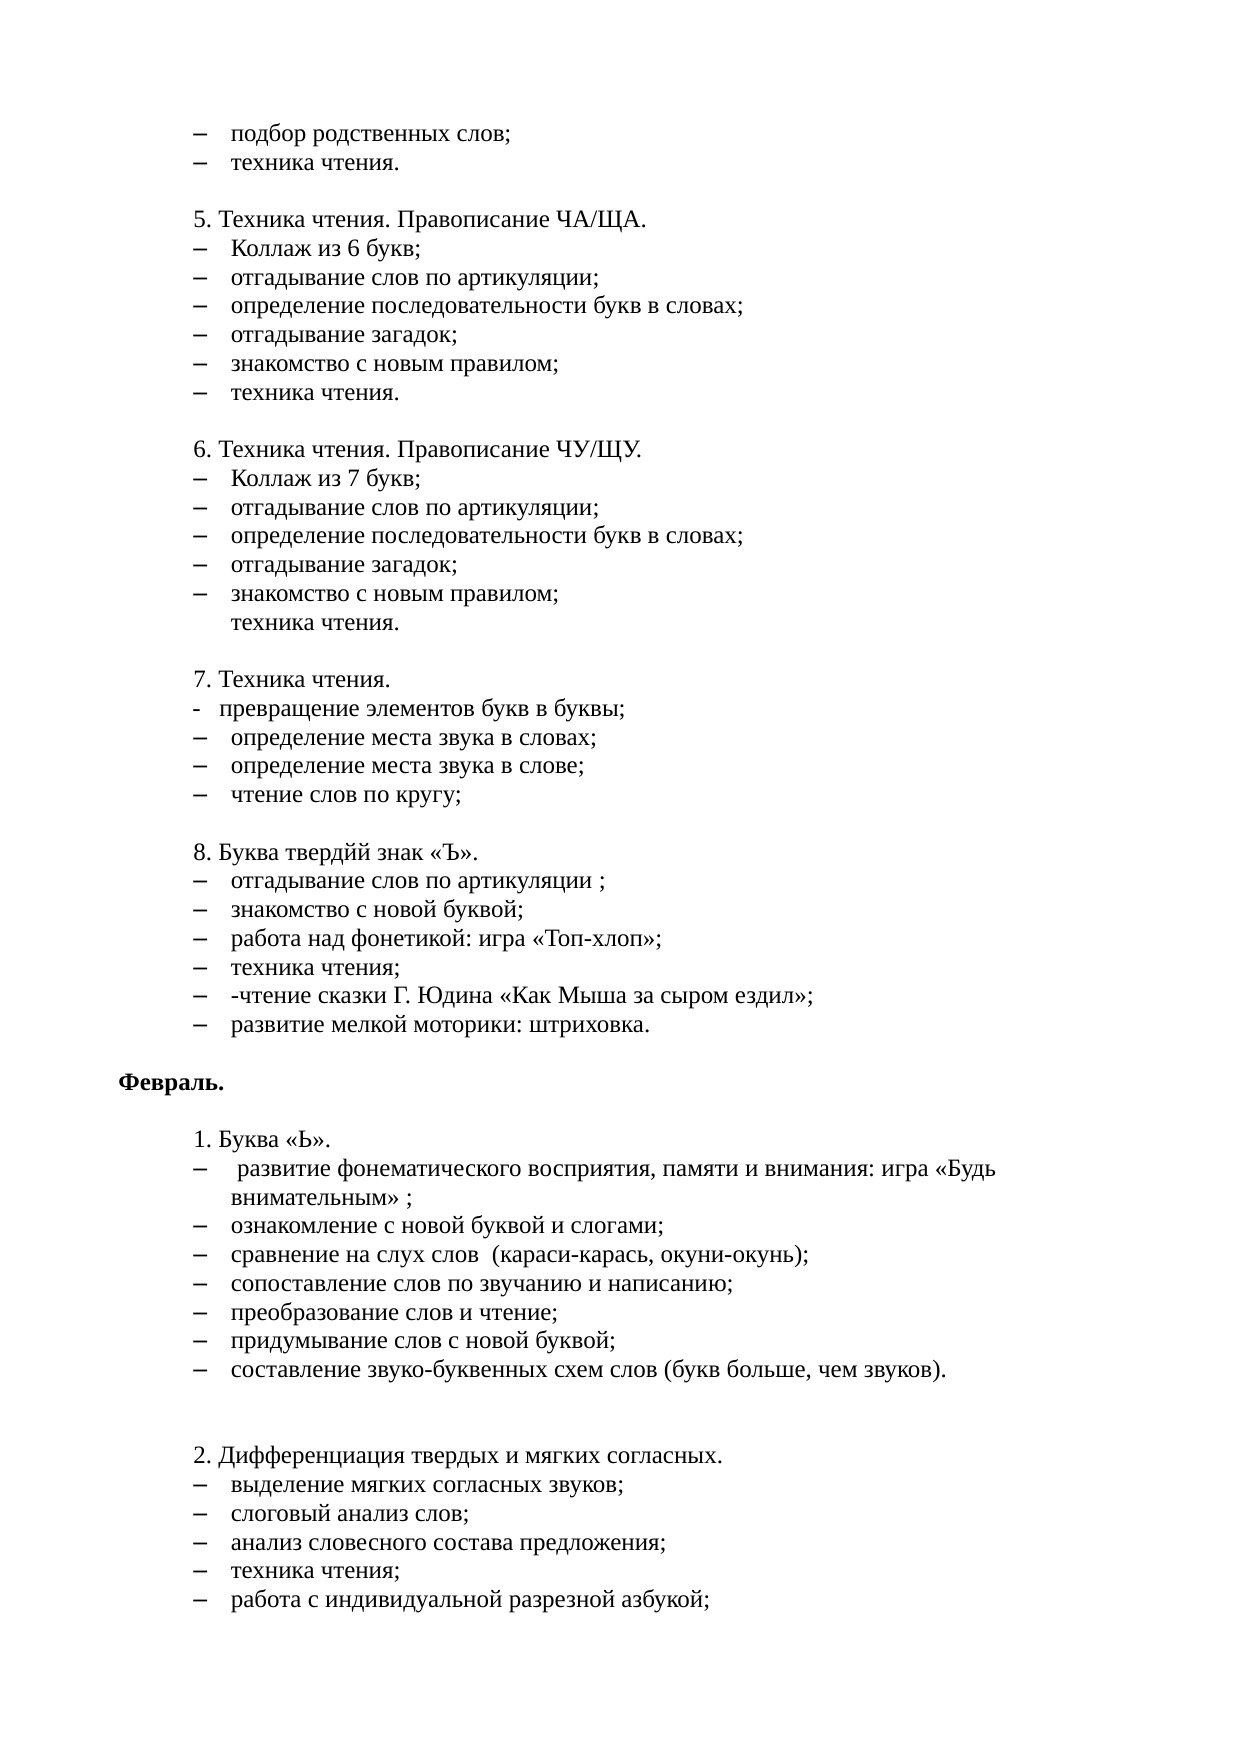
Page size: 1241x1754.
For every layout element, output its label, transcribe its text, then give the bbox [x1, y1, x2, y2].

list слоговый анализ слов; [193, 1498, 1122, 1527]
list чтение слов по кругу; [193, 779, 1122, 808]
list выделение мягких согласных звуков; [193, 1469, 1122, 1498]
list определение места звука в слове; [193, 751, 1122, 779]
list подбор родственных слов; [193, 118, 1122, 147]
list 1. Буква «Ь». [156, 1124, 1122, 1153]
list развитие фонематического восприятия, памяти и внимания: игра «Будь внимательным» ; [193, 1153, 1122, 1211]
list техника чтения; [193, 1556, 1122, 1584]
list работа с индивидуальной разрезной азбукой; [193, 1584, 1122, 1613]
list отгадывание слов по артикуляции; [193, 492, 1122, 521]
list сравнение на слух слов (караси-карась, окуни-окунь); [193, 1239, 1122, 1268]
list преобразование слов и чтение; [193, 1297, 1122, 1326]
list отгадывание загадок; [193, 549, 1122, 578]
list определение последовательности букв в словах; [193, 291, 1122, 319]
list Коллаж из 7 букв; [193, 463, 1122, 492]
list техника чтения; [193, 952, 1122, 981]
list знакомство с новым правилом; [193, 348, 1122, 377]
list анализ словесного состава предложения; [193, 1527, 1122, 1556]
list знакомство с новой буквой; [193, 894, 1122, 923]
list техника чтения. [193, 147, 1122, 176]
list ознакомление с новой буквой и слогами; [193, 1211, 1122, 1239]
list развитие мелкой моторики: штриховка. [193, 1009, 1122, 1038]
list составление звуко-буквенных схем слов (букв больше, чем звуков). [193, 1354, 1122, 1383]
list придумывание слов с новой буквой; [193, 1326, 1122, 1354]
text Февраль. [118, 1067, 1122, 1096]
list 8. Буква твердйй знак «Ъ». [156, 837, 1122, 866]
list отгадывание слов по артикуляции; [193, 262, 1122, 291]
list -чтение сказки Г. Юдина «Как Мыша за сыром ездил»; [193, 981, 1122, 1009]
list определение последовательности букв в словах; [193, 521, 1122, 549]
list Коллаж из 6 букв; [193, 233, 1122, 262]
list отгадывание загадок; [193, 319, 1122, 348]
list техника чтения. [193, 377, 1122, 406]
list 7. Техника чтения. [156, 664, 1122, 693]
list знакомство с новым правилом; [193, 578, 1122, 607]
text - превращение элементов букв в буквы; [118, 693, 1122, 722]
list 5. Техника чтения. Правописание ЧА/ЩА. [156, 204, 1122, 233]
list отгадывание слов по артикуляции ; [193, 866, 1122, 894]
list сопоставление слов по звучанию и написанию; [193, 1268, 1122, 1297]
list техника чтения. [193, 607, 1122, 636]
list 6. Техника чтения. Правописание ЧУ/ЩУ. [156, 434, 1122, 463]
list определение места звука в словах; [193, 722, 1122, 751]
list 2. Дифференциация твердых и мягких согласных. [156, 1441, 1122, 1469]
list работа над фонетикой: игра «Топ-хлоп»; [193, 923, 1122, 952]
